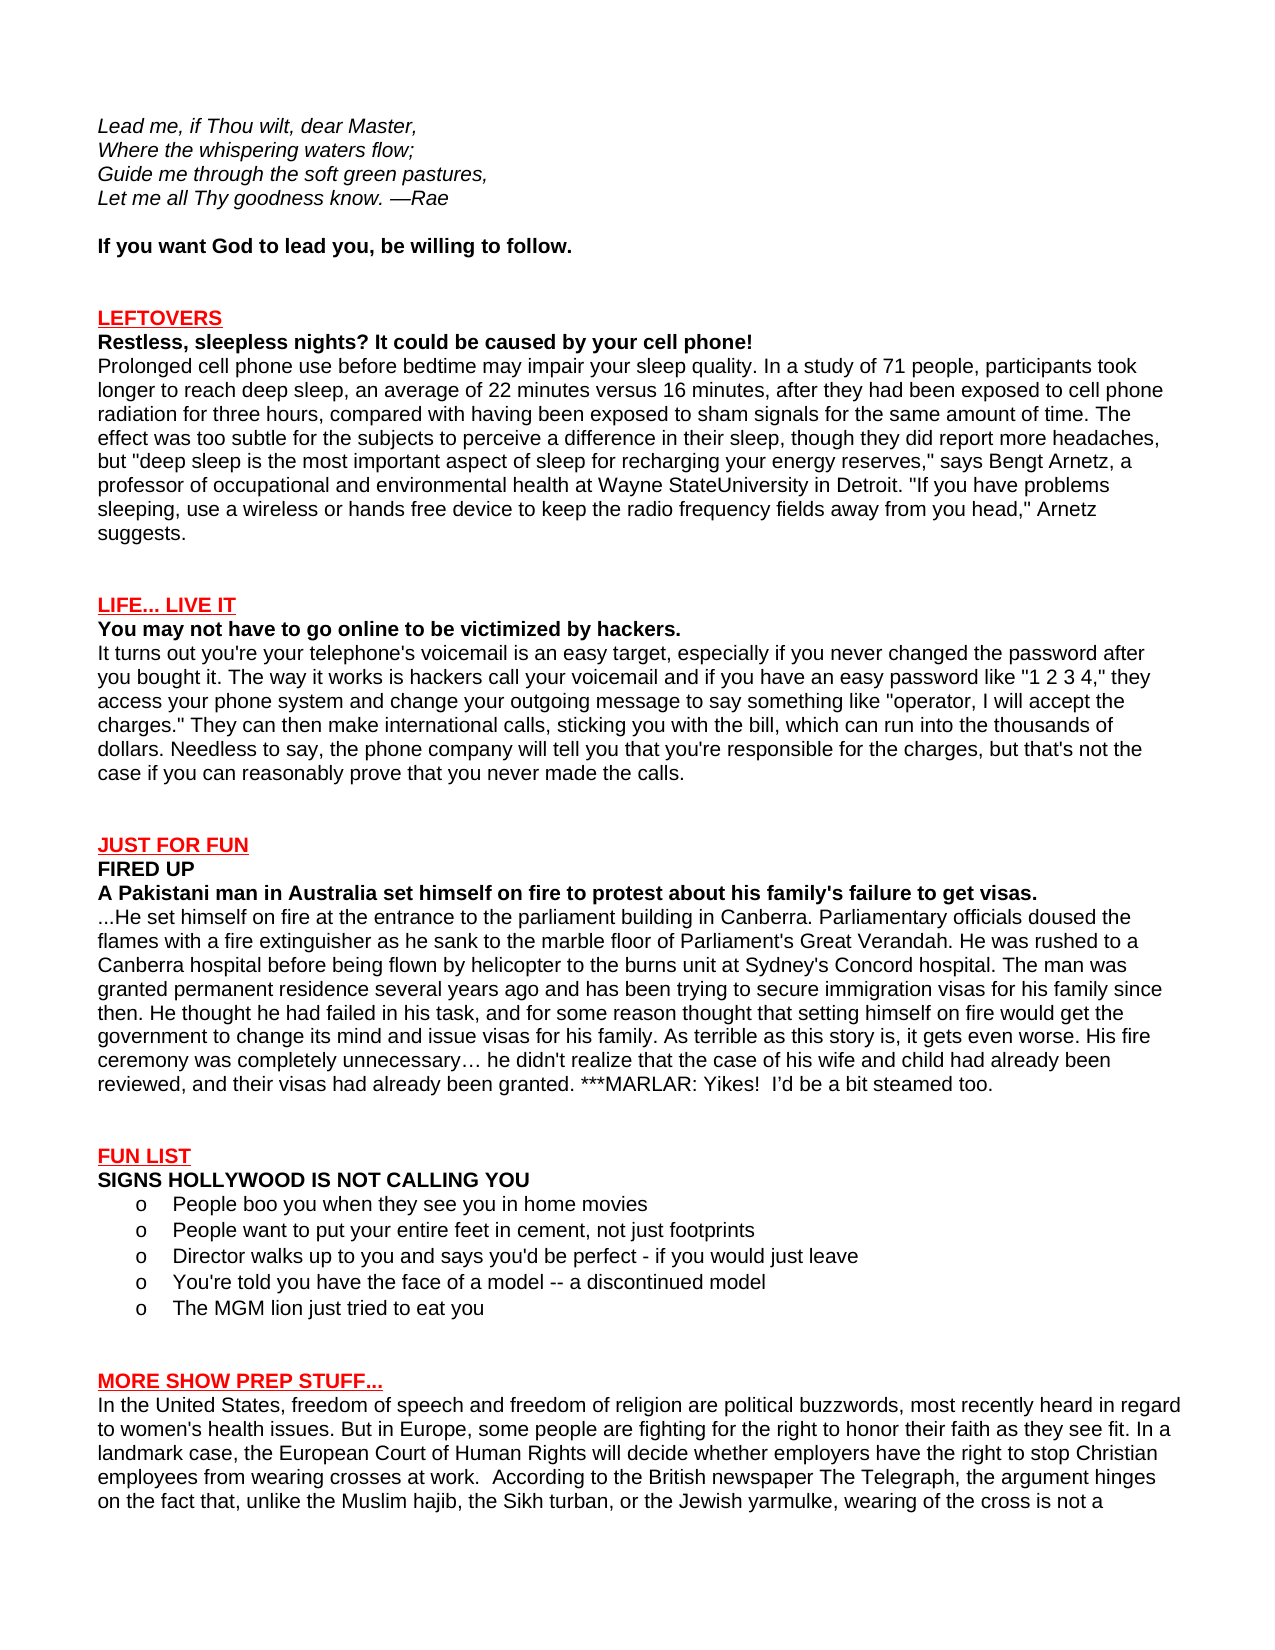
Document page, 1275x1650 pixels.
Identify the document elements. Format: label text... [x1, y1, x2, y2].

text MORE SHOW PREP STUFF... [97, 1369, 1185, 1393]
text You may not have to go online to be victimized by hackers. [97, 617, 1185, 641]
text SIGNS HOLLYWOOD IS NOT CALLING YOU [97, 1168, 1185, 1192]
text A Pakistani man in Australia set himself on fire to protest about his family's failure to get visas. [97, 881, 1185, 904]
text In the United States, freedom of speech and freedom of religion are political buzzwords, most recently heard in regard to women's health issues. But in Europe, some people are fighting for the right to honor their faith as they see fit. In a landmark case, the European Court of Human Rights will decide whether employers have the right to stop Christian employees from wearing crosses at work. According to the British newspaper The Telegraph, the argument hinges on the fact that, unlike the Muslim hajib, the Sikh turban, or the Jewish yarmulke, wearing of the cross is not a [97, 1393, 1185, 1513]
text JUST FOR FUN [97, 833, 1185, 857]
text FUN LIST [97, 1144, 1185, 1168]
list People boo you when they see you in home movies [135, 1192, 1185, 1218]
list The MGM lion just tried to eat you [135, 1295, 1185, 1321]
text LIFE... LIVE IT [97, 593, 1185, 617]
text FIRED UP [97, 857, 1185, 881]
list People want to put your entire feet in cement, not just footprints [135, 1218, 1185, 1244]
text ...He set himself on fire at the entrance to the parliament building in Canberra. Parliamentary officials doused the flames with a fire extinguisher as he sank to the marble floor of Parliament's Great Verandah. He was rushed to a Canberra hospital before being flown by helicopter to the burns unit at Sydney's Concord hospital. The man was granted permanent residence several years ago and has been trying to secure immigration visas for his family since then. He thought he had failed in his task, and for some reason thought that setting himself on fire would get the government to change its mind and issue visas for his family. As terrible as this story is, it gets even worse. His fire ceremony was completely unnecessary… he didn't realize that the case of his wife and child had already been reviewed, and their visas had already been granted. ***MARLAR: Yikes! I’d be a bit steamed too. [97, 904, 1185, 1096]
text It turns out you're your telephone's voicemail is an easy target, especially if you never changed the password after you bought it. The way it works is hackers call your voicemail and if you have an easy password like "1 2 3 4," they access your phone system and change your outgoing message to say something like "operator, I will accept the charges." They can then make international calls, sticking you with the bill, which can run into the thousands of dollars. Needless to say, the phone company will tell you that you're responsible for the charges, but that's not the case if you can reasonably prove that you never made the calls. [97, 641, 1185, 785]
list You're told you have the face of a model -- a discontinued model [135, 1269, 1185, 1295]
text Lead me, if Thou wilt, dear Master, Where the whispering waters flow; Guide me through the soft green pastures, Let me all Thy goodness know. —Rae [97, 114, 1185, 210]
text LEFTOVERS [97, 306, 1185, 329]
list Director walks up to you and says you'd be perfect - if you would just leave [135, 1244, 1185, 1269]
text Restless, sleepless nights? It could be caused by your cell phone! [97, 329, 1185, 353]
text Prolonged cell phone use before bedtime may impair your sleep quality. In a study of 71 people, participants took longer to reach deep sleep, an average of 22 minutes versus 16 minutes, after they had been exposed to cell phone radiation for three hours, compared with having been exposed to sham signals for the same amount of time. The effect was too subtle for the subjects to perceive a difference in their sleep, though they did report more headaches, but "deep sleep is the most important aspect of sleep for recharging your energy reserves," says Bengt Arnetz, a professor of occupational and environmental health at Wayne StateUniversity in Detroit. "If you have problems sleeping, use a wireless or hands free device to keep the radio frequency fields away from you head," Arnetz suggests. [97, 353, 1185, 545]
text If you want God to lead you, be willing to follow. [97, 234, 1185, 258]
